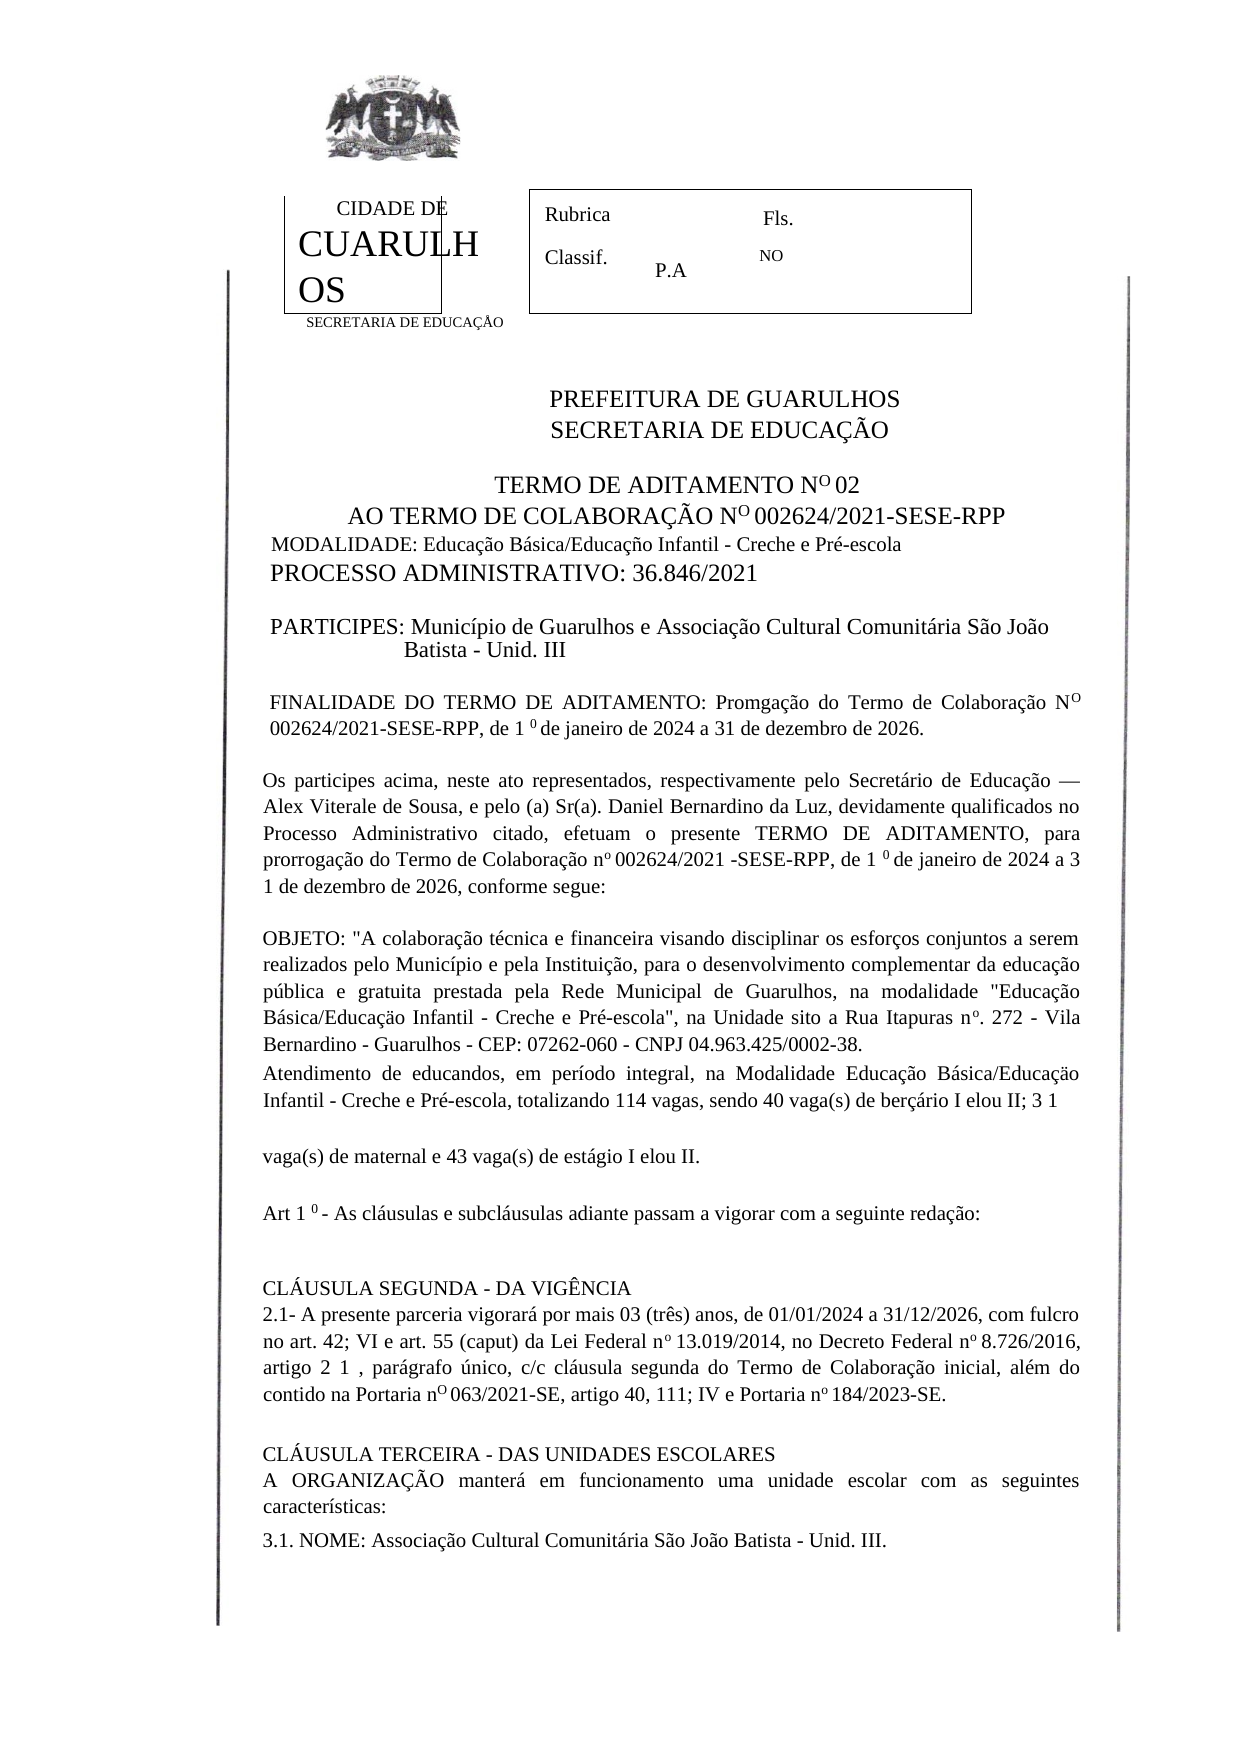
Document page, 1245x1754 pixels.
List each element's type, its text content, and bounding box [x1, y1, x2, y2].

text 3.1. NOME: Associação Cultural Comunitária São João Batista - Unid. III. [262, 1527, 1081, 1552]
text vaga(s) de maternal e 43 vaga(s) de estágio I elou II. [262, 1144, 1081, 1168]
text A ORGANIZAÇÃO manterá em funcionamento uma unidade escolar com as seguintes características: [262, 1468, 1081, 1518]
text PREFEITURA DE GUARULHOS [366, 384, 1084, 413]
text SECRETARIA DE EDUCAÇÃO [366, 415, 1073, 443]
text Os participes acima, neste ato representados, respectivamente pelo Secretário de Educação — Alex Viterale de Sousa, e pelo (a) Sr(a). Daniel Bernardino da Luz, devidamente qualificados no Processo Administrativo citado, efetuam o presente TERMO DE ADITAMENTO, para prorrogação do Termo de Colaboração no 002624/2021 -SESE-RPP, de 1 0 de janeiro de 2024 a 3 1 de dezembro de 2026, conforme segue: [262, 768, 1081, 898]
table_header CIDADE DE CUARULHOS [285, 196, 441, 313]
text FINALIDADE DO TERMO DE ADITAMENTO: Promgação do Termo de Colaboração NO 002624/2021-SESE-RPP, de 1 0 de janeiro de 2024 a 31 de dezembro de 2026. [269, 690, 1081, 740]
table_header [441, 161, 1118, 313]
text PARTICIPES: Município de Guarulhos e Associação Cultural Comunitária São João Batista - Unid. III [270, 615, 1084, 663]
text CLÁUSULA TERCEIRA - DAS UNIDADES ESCOLARES [262, 1441, 1081, 1466]
text TERMO DE ADITAMENTO NO 02 [366, 470, 988, 499]
table_header P.A [655, 190, 759, 313]
text AO TERMO DE COLABORAÇÃO NO 002624/2021-SESE-RPP [269, 501, 1084, 530]
subtitle PROCESSO ADMINISTRATIVO: 36.846/2021 [270, 558, 1084, 587]
table_header Rubrica Classif. [530, 190, 655, 313]
table_header Fls. NO [759, 190, 971, 313]
text CLÁUSULA SEGUNDA - DA VIGÊNCIA [262, 1276, 1081, 1300]
text 2.1- A presente parceria vigorará por mais 03 (três) anos, de 01/01/2024 a 31/12/2026, com fulcro no art. 42; VI e art. 55 (caput) da Lei Federal no 13.019/2014, no Decreto Federal no 8.726/2016, artigo 2 1 , parágrafo único, c/c cláusula segunda do Termo de Colaboração inicial, além do contido na Portaria nO 063/2021-SE, artigo 40, 111; IV e Portaria no 184/2023-SE. [262, 1302, 1081, 1406]
text Atendimento de educandos, em período integral, na Modalidade Educação Básica/Educaçäo Infantil - Creche e Pré-escola, totalizando 114 vagas, sendo 40 vaga(s) de berçário I elou II; 3 1 [262, 1061, 1081, 1112]
table_header [284, 161, 441, 196]
text Art 1 0 - As cláusulas e subcláusulas adiante passam a vigorar com a seguinte redação: [262, 1201, 1081, 1225]
text OBJETO: "A colaboração técnica e financeira visando disciplinar os esforços conjuntos a serem realizados pelo Município e pela Instituição, para o desenvolvimento complementar da educação pública e gratuita prestada pela Rede Municipal de Guarulhos, na modalidade "Educação Básica/Educaçäo Infantil - Creche e Pré-escola", na Unidade sito a Rua Itapuras no. 272 - Vila Bernardino - Guarulhos - CEP: 07262-060 - CNPJ 04.963.425/0002-38. [262, 926, 1081, 1056]
text MODALIDADE: Educação Básica/Educaçño Infantil - Creche e Pré-escola [271, 532, 1081, 556]
text SECRETARIA DE EDUCAÇÅO [306, 313, 1084, 330]
